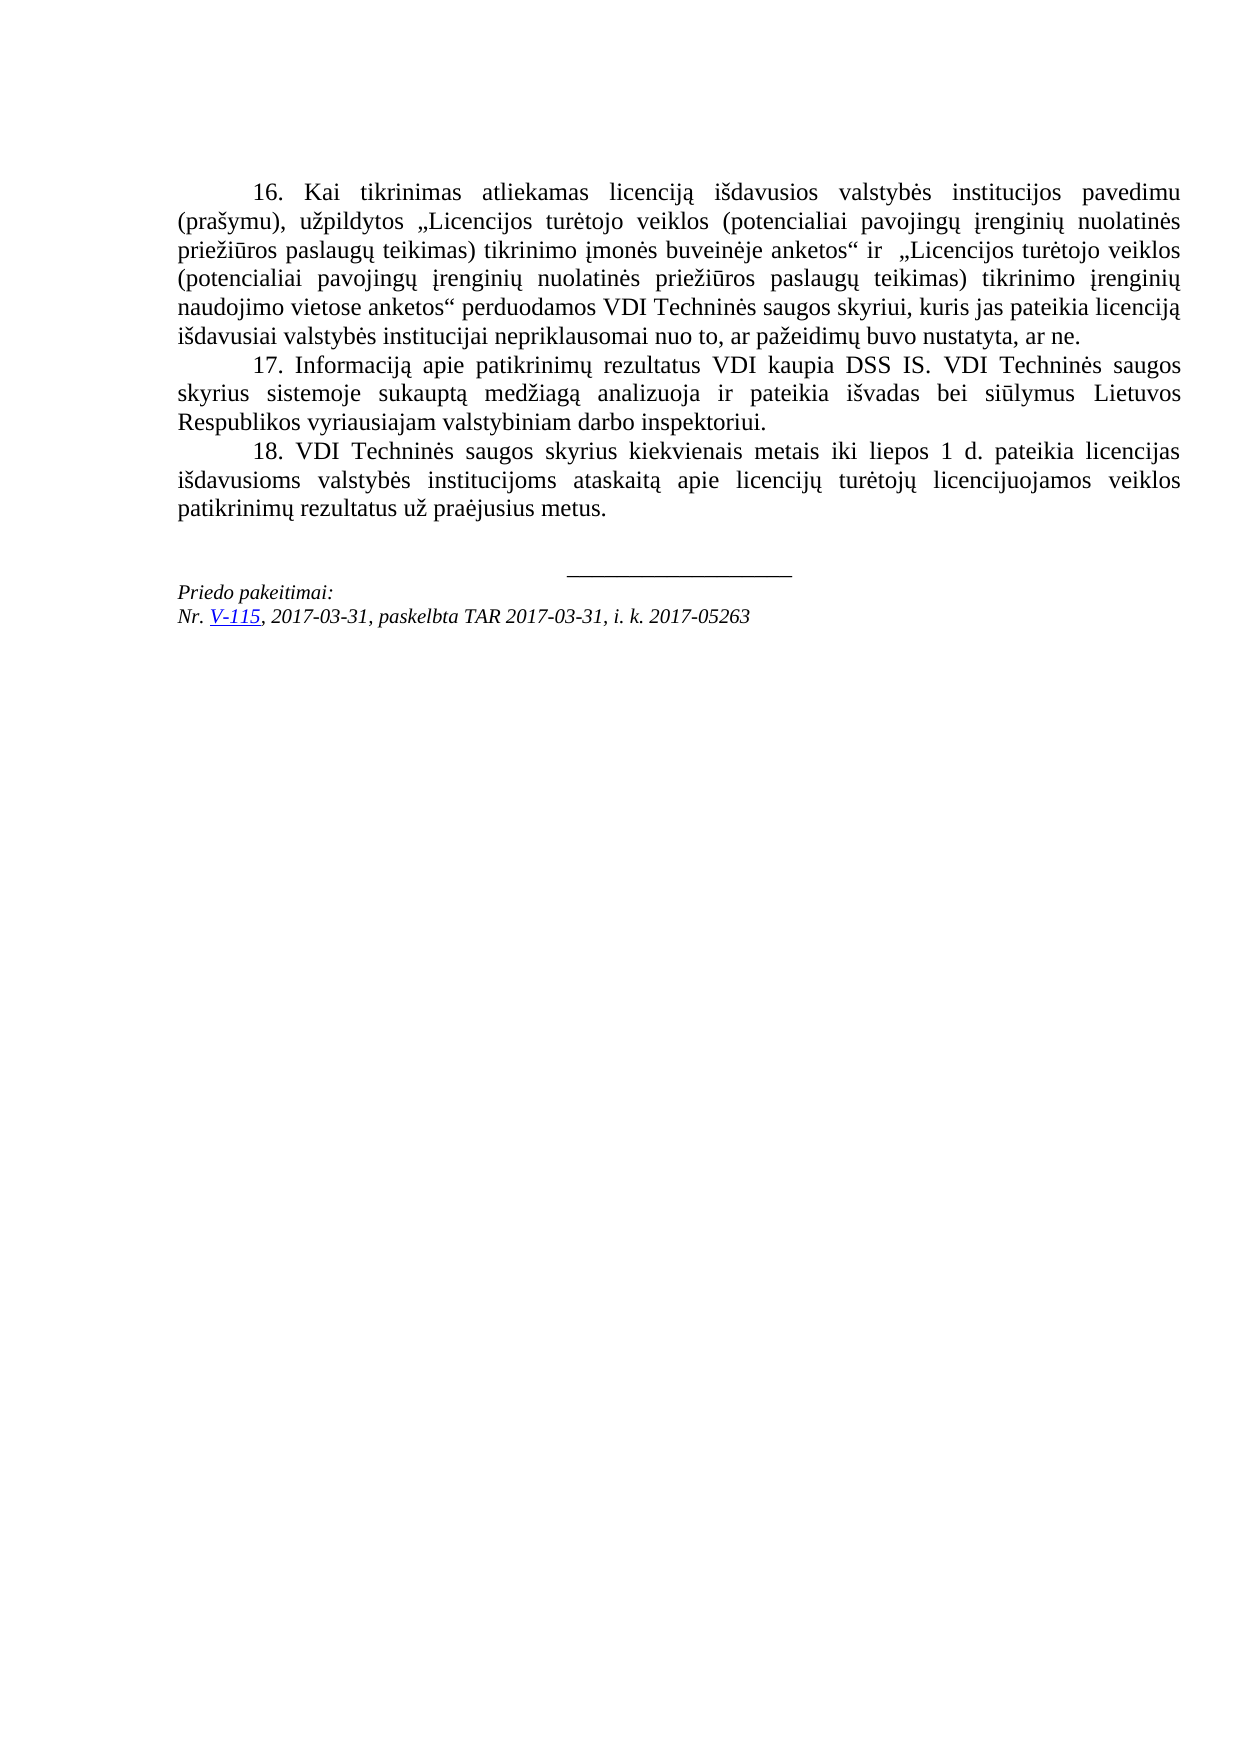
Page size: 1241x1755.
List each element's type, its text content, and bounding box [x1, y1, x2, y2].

text __________________ [177, 551, 1181, 580]
text 17. Informaciją apie patikrinimų rezultatus VDI kaupia DSS IS. VDI Techninės saugos skyrius sistemoje sukauptą medžiagą analizuoja ir pateikia išvadas bei siūlymus Lietuvos Respublikos vyriausiajam valstybiniam darbo inspektoriui. [177, 350, 1181, 436]
text 18. VDI Techninės saugos skyrius kiekvienais metais iki liepos 1 d. pateikia licencijas išdavusioms valstybės institucijoms ataskaitą apie licencijų turėtojų licencijuojamos veiklos patikrinimų rezultatus už praėjusius metus. [177, 436, 1181, 522]
text Priedo pakeitimai: [177, 580, 1181, 604]
text 16. Kai tikrinimas atliekamas licenciją išdavusios valstybės institucijos pavedimu (prašymu), užpildytos „Licencijos turėtojo veiklos (potencialiai pavojingų įrenginių nuolatinės priežiūros paslaugų teikimas) tikrinimo įmonės buveinėje anketos“ ir „Licencijos turėtojo veiklos (potencialiai pavojingų įrenginių nuolatinės priežiūros paslaugų teikimas) tikrinimo įrenginių naudojimo vietose anketos“ perduodamos VDI Techninės saugos skyriui, kuris jas pateikia licenciją išdavusiai valstybės institucijai nepriklausomai nuo to, ar pažeidimų buvo nustatyta, ar ne. [177, 177, 1181, 350]
text Nr. V-115, 2017-03-31, paskelbta TAR 2017-03-31, i. k. 2017-05263 [177, 604, 1181, 628]
